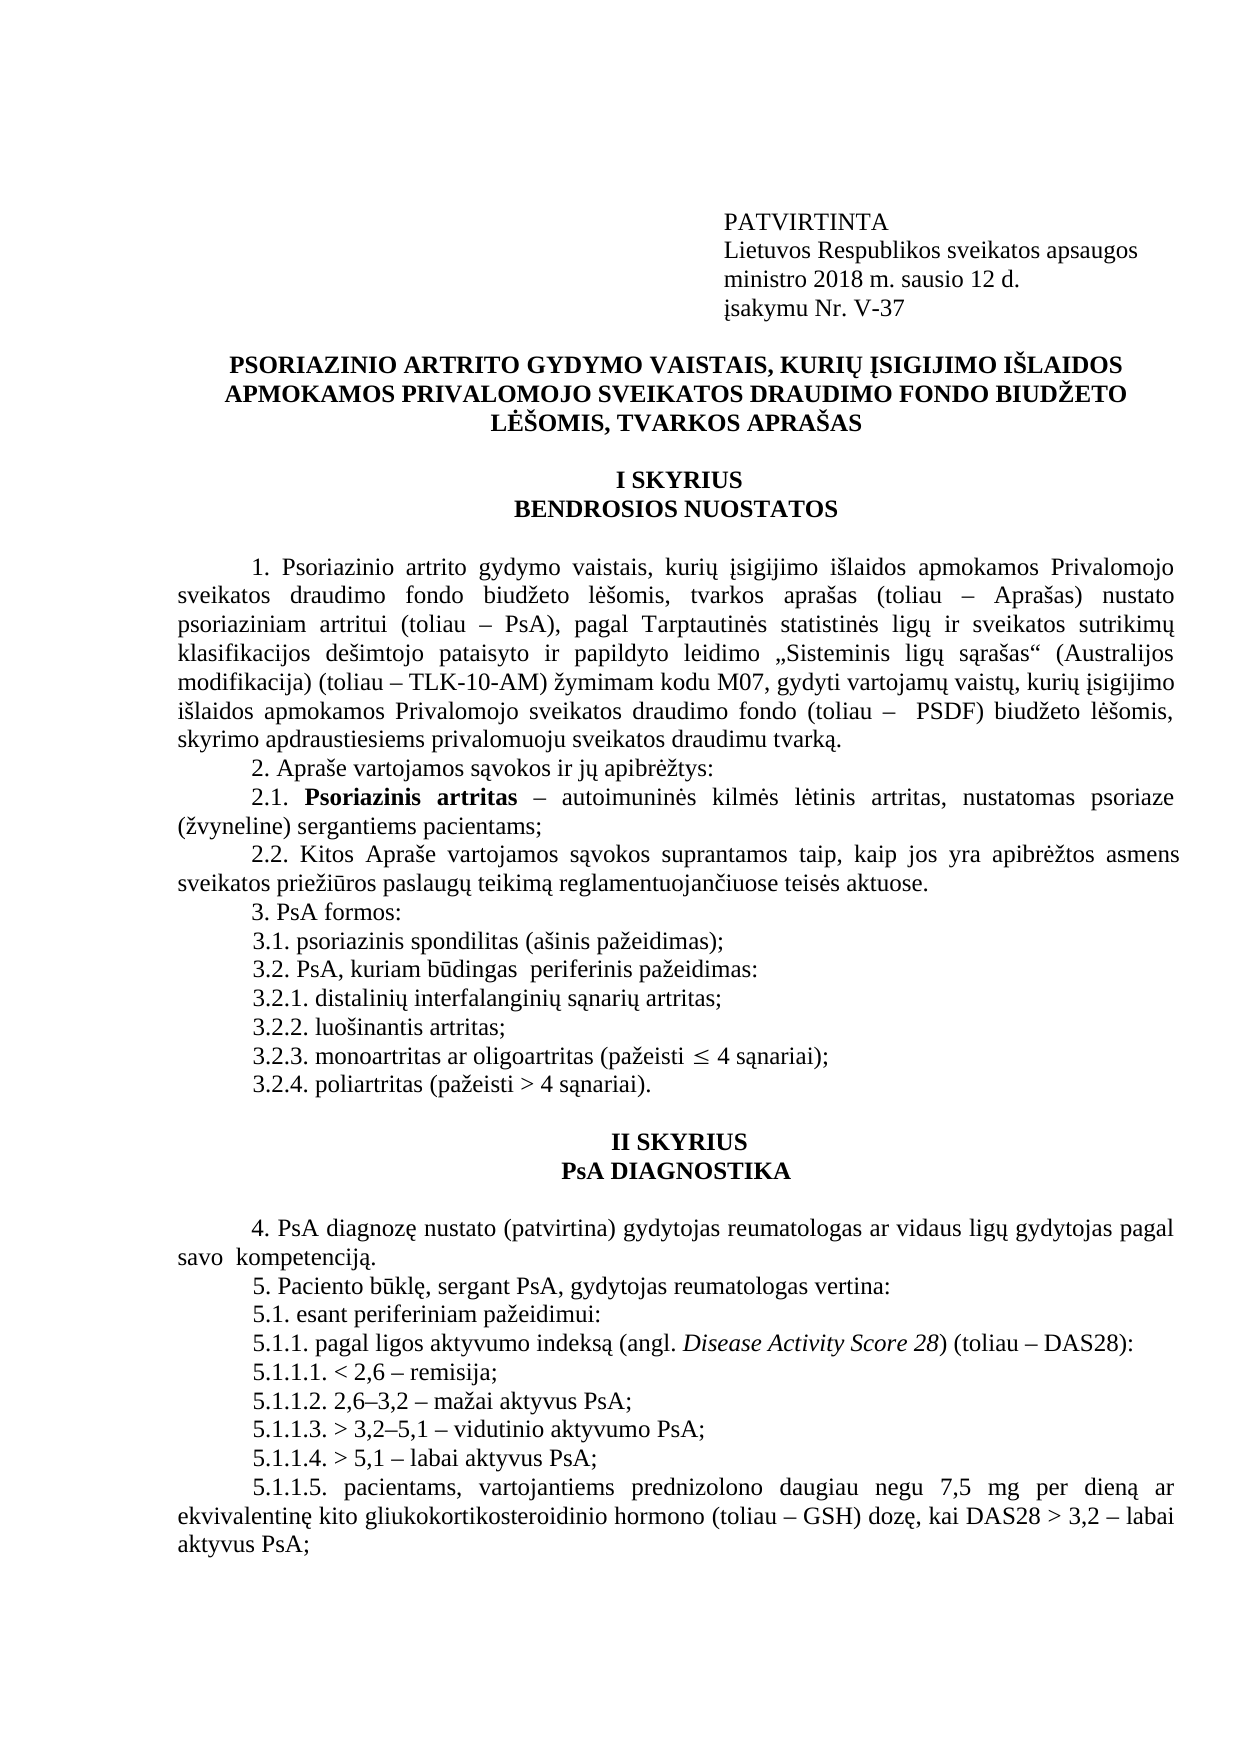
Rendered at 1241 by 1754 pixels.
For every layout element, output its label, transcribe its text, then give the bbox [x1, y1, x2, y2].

text 5. Paciento būklę, sergant PsA, gydytojas reumatologas vertina: [177, 1271, 1175, 1299]
text I SKYRIUS [177, 465, 1181, 494]
text 5.1.1.3. > 3,2–5,1 – vidutinio aktyvumo PsA; [177, 1414, 1175, 1443]
text 5.1.1.1. < 2,6 – remisija; [177, 1357, 1175, 1386]
text PSORIAZINIO ARTRITO GYDYMO VAISTAIS, KURIŲ ĮSIGIJIMO IŠLAIDOS APMOKAMOS PRIVALOMOJO SVEIKATOS DRAUDIMO FONDO BIUDŽETO LĖŠOMIS, TVARKOS APRAŠAS [177, 350, 1175, 437]
text 3.2.4. poliartritas (pažeisti > 4 sąnariai). [177, 1069, 1181, 1098]
text 3.2. PsA, kuriam būdingas periferinis pažeidimas: [177, 954, 1181, 983]
text 5.1.1.4. > 5,1 – labai aktyvus PsA; [177, 1443, 1175, 1472]
text PsA DIAGNOSTIKA [177, 1156, 1181, 1184]
text ministro 2018 m. sausio 12 d. [177, 264, 1181, 293]
text 2.1. Psoriazinis artritas – autoimuninės kilmės lėtinis artritas, nustatomas psoriaze (žvyneline) sergantiems pacientams; [177, 782, 1175, 839]
text 5.1. esant periferiniam pažeidimui: [177, 1299, 1175, 1328]
text 5.1.1.2. 2,6–3,2 – mažai aktyvus PsA; [177, 1386, 1175, 1414]
text 3.1. psoriazinis spondilitas (ašinis pažeidimas); [252, 926, 1181, 954]
text 3.2.1. distalinių interfalanginių sąnarių artritas; [177, 983, 1181, 1012]
text 3.2.3. monoartritas ar oligoartritas (pažeisti  4 sąnariai); [177, 1041, 1181, 1069]
text 5.1.1. pagal ligos aktyvumo indeksą (angl. Disease Activity Score 28) (toliau – DAS28): [177, 1328, 1175, 1357]
text 4. PsA diagnozę nustato (patvirtina) gydytojas reumatologas ar vidaus ligų gydytojas pagal savo kompetenciją. [177, 1213, 1175, 1271]
text II SKYRIUS [177, 1127, 1181, 1156]
text Lietuvos Respublikos sveikatos apsaugos [177, 235, 1181, 264]
text 3. PsA formos: [177, 897, 1175, 926]
text BENDROSIOS NUOSTATOS [177, 494, 1175, 523]
text 2. Apraše vartojamos sąvokos ir jų apibrėžtys: [177, 753, 1181, 782]
text PATVIRTINTA [177, 207, 1181, 235]
text 2.2. Kitos Apraše vartojamos sąvokos suprantamos taip, kaip jos yra apibrėžtos asmens sveikatos priežiūros paslaugų teikimą reglamentuojančiuose teisės aktuose. [177, 839, 1181, 897]
text 1. Psoriazinio artrito gydymo vaistais, kurių įsigijimo išlaidos apmokamos Privalomojo sveikatos draudimo fondo biudžeto lėšomis, tvarkos aprašas (toliau – Aprašas) nustato psoriaziniam artritui (toliau – PsA), pagal Tarptautinės statistinės ligų ir sveikatos sutrikimų klasifikacijos dešimtojo pataisyto ir papildyto leidimo „Sisteminis ligų sąrašas“ (Australijos modifikacija) (toliau – TLK-10-AM) žymimam kodu M07, gydyti vartojamų vaistų, kurių įsigijimo išlaidos apmokamos Privalomojo sveikatos draudimo fondo (toliau – PSDF) biudžeto lėšomis, skyrimo apdraustiesiems privalomuoju sveikatos draudimu tvarką. [177, 552, 1175, 753]
text 5.1.1.5. pacientams, vartojantiems prednizolono daugiau negu 7,5 mg per dieną ar ekvivalentinę kito gliukokortikosteroidinio hormono (toliau – GSH) dozę, kai DAS28 > 3,2 – labai aktyvus PsA; [177, 1472, 1175, 1558]
text įsakymu Nr. V-37 [177, 293, 1181, 322]
text 3.2.2. luošinantis artritas; [177, 1012, 1181, 1041]
